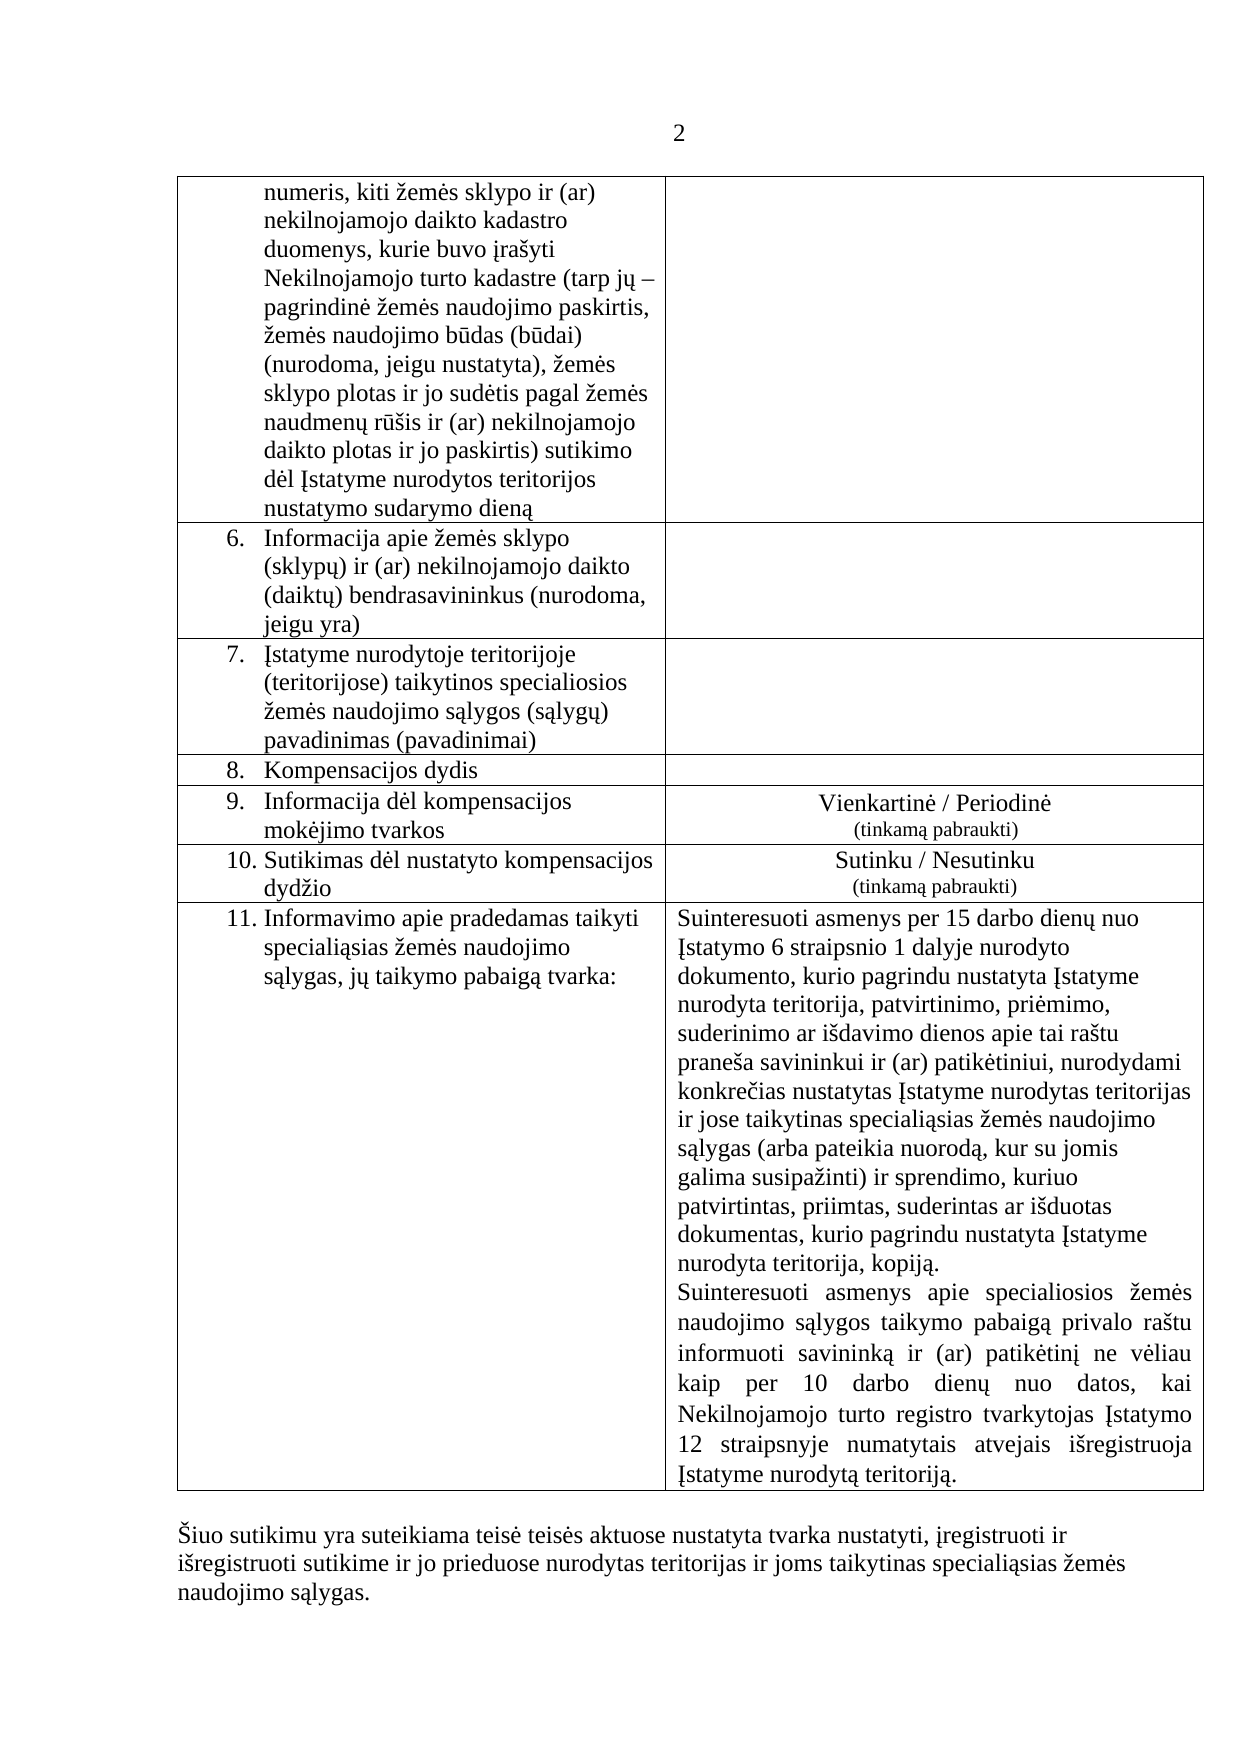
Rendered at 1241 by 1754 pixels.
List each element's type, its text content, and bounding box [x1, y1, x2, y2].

table_cell [666, 755, 1203, 785]
table_cell 6. Informacija apie žemės sklypo (sklypų) ir (ar) nekilnojamojo daikto (daiktų) bendrasavininkus (nurodoma, jeigu yra) [178, 523, 665, 638]
table_cell Sutinku / Nesutinku (tinkamą pabraukti) [666, 845, 1203, 902]
table_cell 9. Informacija dėl kompensacijos mokėjimo tvarkos [178, 786, 665, 844]
table_cell 8. Kompensacijos dydis [178, 755, 665, 785]
table_cell 10. Sutikimas dėl nustatyto kompensacijos dydžio [178, 845, 665, 902]
table_cell [666, 523, 1203, 638]
table_cell Vienkartinė / Periodinė (tinkamą pabraukti) [666, 786, 1203, 844]
table_cell 7. Įstatyme nurodytoje teritorijoje (teritorijose) taikytinos specialiosios žemės naudojimo sąlygos (sąlygų) pavadinimas (pavadinimai) [178, 639, 665, 754]
text Šiuo sutikimu yra suteikiama teisė teisės aktuose nustatyta tvarka nustatyti, įregistruoti ir išregistruoti sutikime ir jo prieduose nurodytas teritorijas ir joms taikytinas specialiąsias žemės naudojimo sąlygas. [177, 1520, 1181, 1606]
table_cell [666, 177, 1203, 522]
table_cell numeris, kiti žemės sklypo ir (ar) nekilnojamojo daikto kadastro duomenys, kurie buvo įrašyti Nekilnojamojo turto kadastre (tarp jų – pagrindinė žemės naudojimo paskirtis, žemės naudojimo būdas (būdai) (nurodoma, jeigu nustatyta), žemės sklypo plotas ir jo sudėtis pagal žemės naudmenų rūšis ir (ar) nekilnojamojo daikto plotas ir jo paskirtis) sutikimo dėl Įstatyme nurodytos teritorijos nustatymo sudarymo dieną [178, 177, 665, 522]
table_cell [666, 639, 1203, 754]
table_cell 11. Informavimo apie pradedamas taikyti specialiąsias žemės naudojimo sąlygas, jų taikymo pabaigą tvarka: [178, 903, 665, 1490]
table_cell Suinteresuoti asmenys per 15 darbo dienų nuo Įstatymo 6 straipsnio 1 dalyje nurodyto dokumento, kurio pagrindu nustatyta Įstatyme nurodyta teritorija, patvirtinimo, priėmimo, suderinimo ar išdavimo dienos apie tai raštu praneša savininkui ir (ar) patikėtiniui, nurodydami konkrečias nustatytas Įstatyme nurodytas teritorijas ir jose taikytinas specialiąsias žemės naudojimo sąlygas (arba pateikia nuorodą, kur su jomis galima susipažinti) ir sprendimo, kuriuo patvirtintas, priimtas, suderintas ar išduotas dokumentas, kurio pagrindu nustatyta Įstatyme nurodyta teritorija, kopiją. Suinteresuoti asmenys apie specialiosios žemės naudojimo sąlygos taikymo pabaigą privalo raštu informuoti savininką ir (ar) patikėtinį ne vėliau kaip per 10 darbo dienų nuo datos, kai Nekilnojamojo turto registro tvarkytojas Įstatymo 12 straipsnyje numatytais atvejais išregistruoja Įstatyme nurodytą teritoriją. [666, 903, 1203, 1490]
